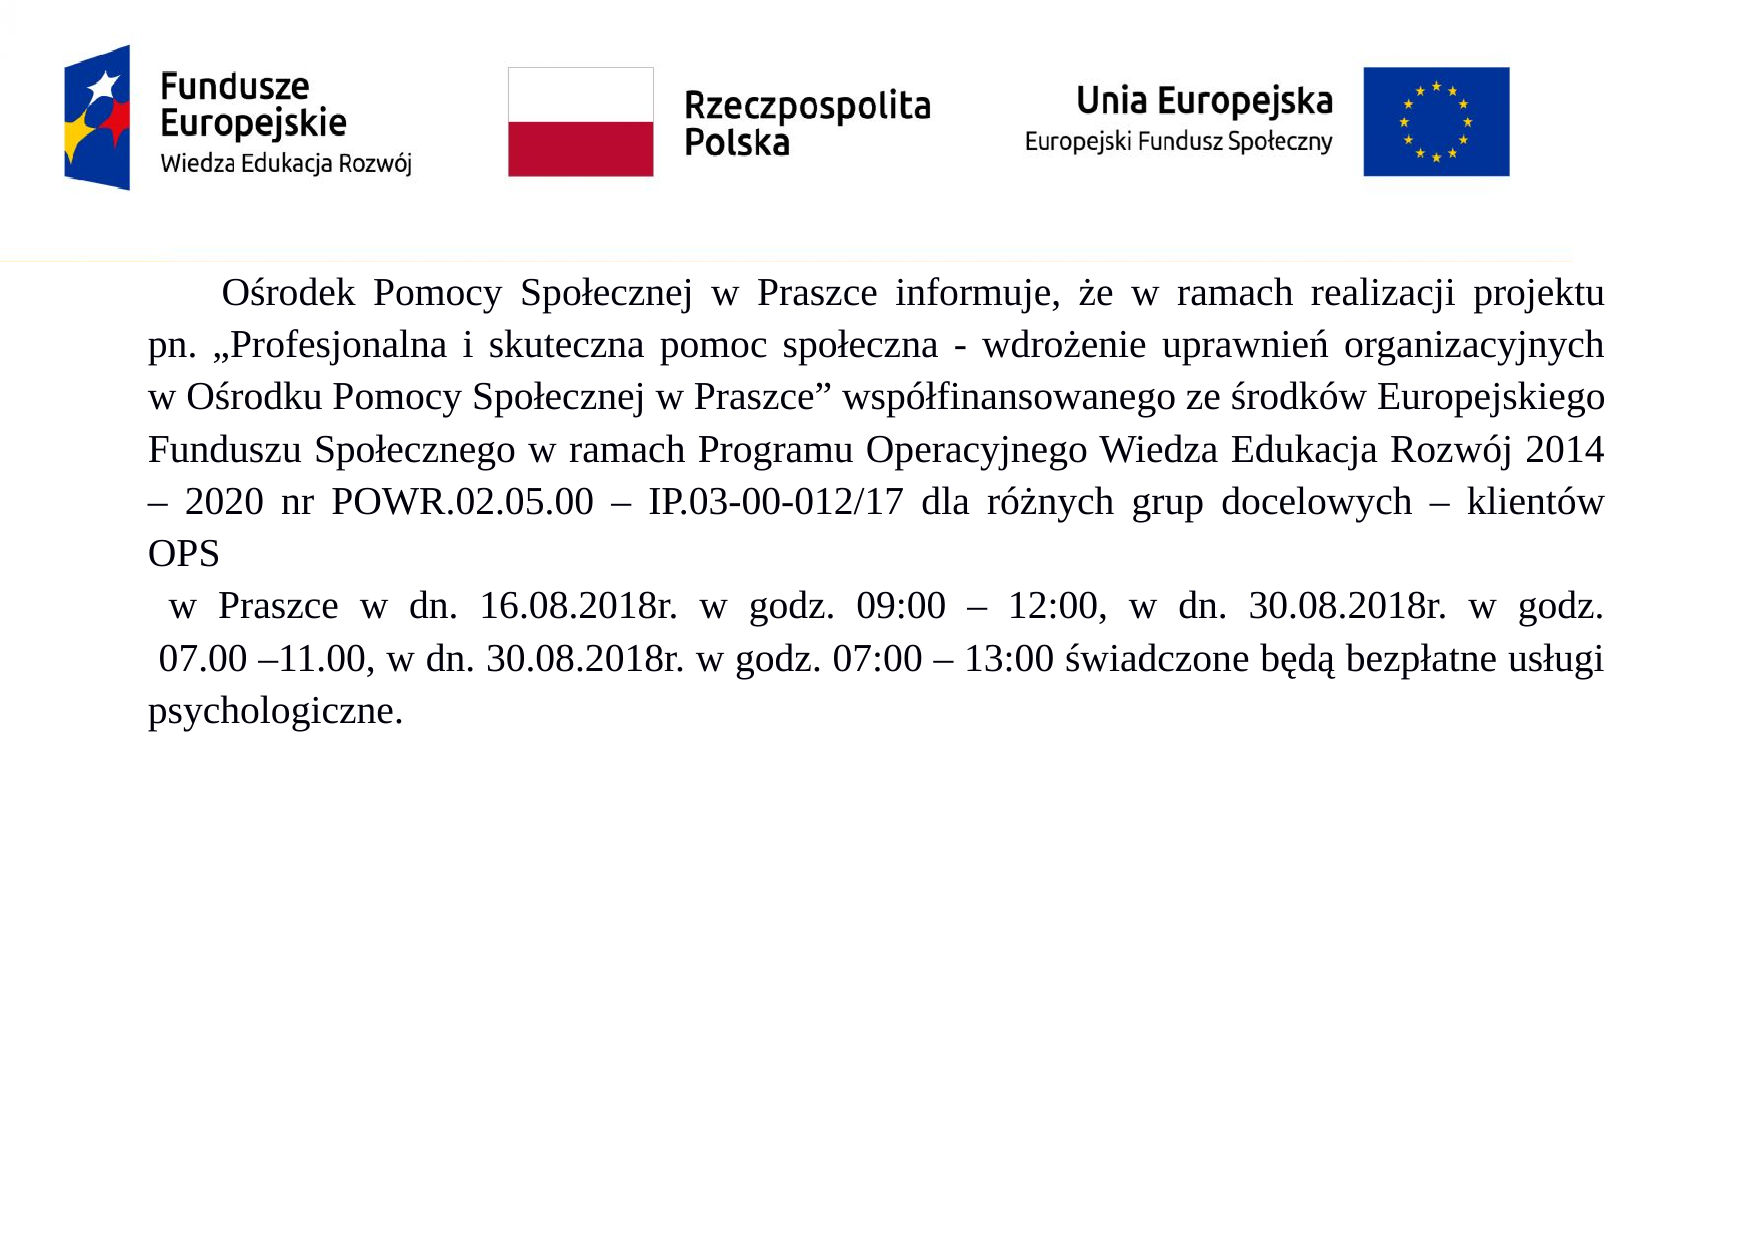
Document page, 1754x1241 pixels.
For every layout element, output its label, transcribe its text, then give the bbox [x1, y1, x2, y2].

text Ośrodek Pomocy Społecznej w Praszce informuje, że w ramach realizacji projektu pn. „Profesjonalna i skuteczna pomoc społeczna - wdrożenie uprawnień organizacyjnych w Ośrodku Pomocy Społecznej w Praszce” współfinansowanego ze środków Europejskiego Funduszu Społecznego w ramach Programu Operacyjnego Wiedza Edukacja Rozwój 2014 – 2020 nr POWR.02.05.00 – IP.03-00-012/17 dla różnych grup docelowych – klientów OPS w Praszce w dn. 16.08.2018r. w godz. 09:00 – 12:00, w dn. 30.08.2018r. w godz. 07.00 –11.00, w dn. 30.08.2018r. w godz. 07:00 – 13:00 świadczone będą bezpłatne usługi psychologiczne. [148, 148, 1606, 732]
picture [0, 0, 1573, 262]
